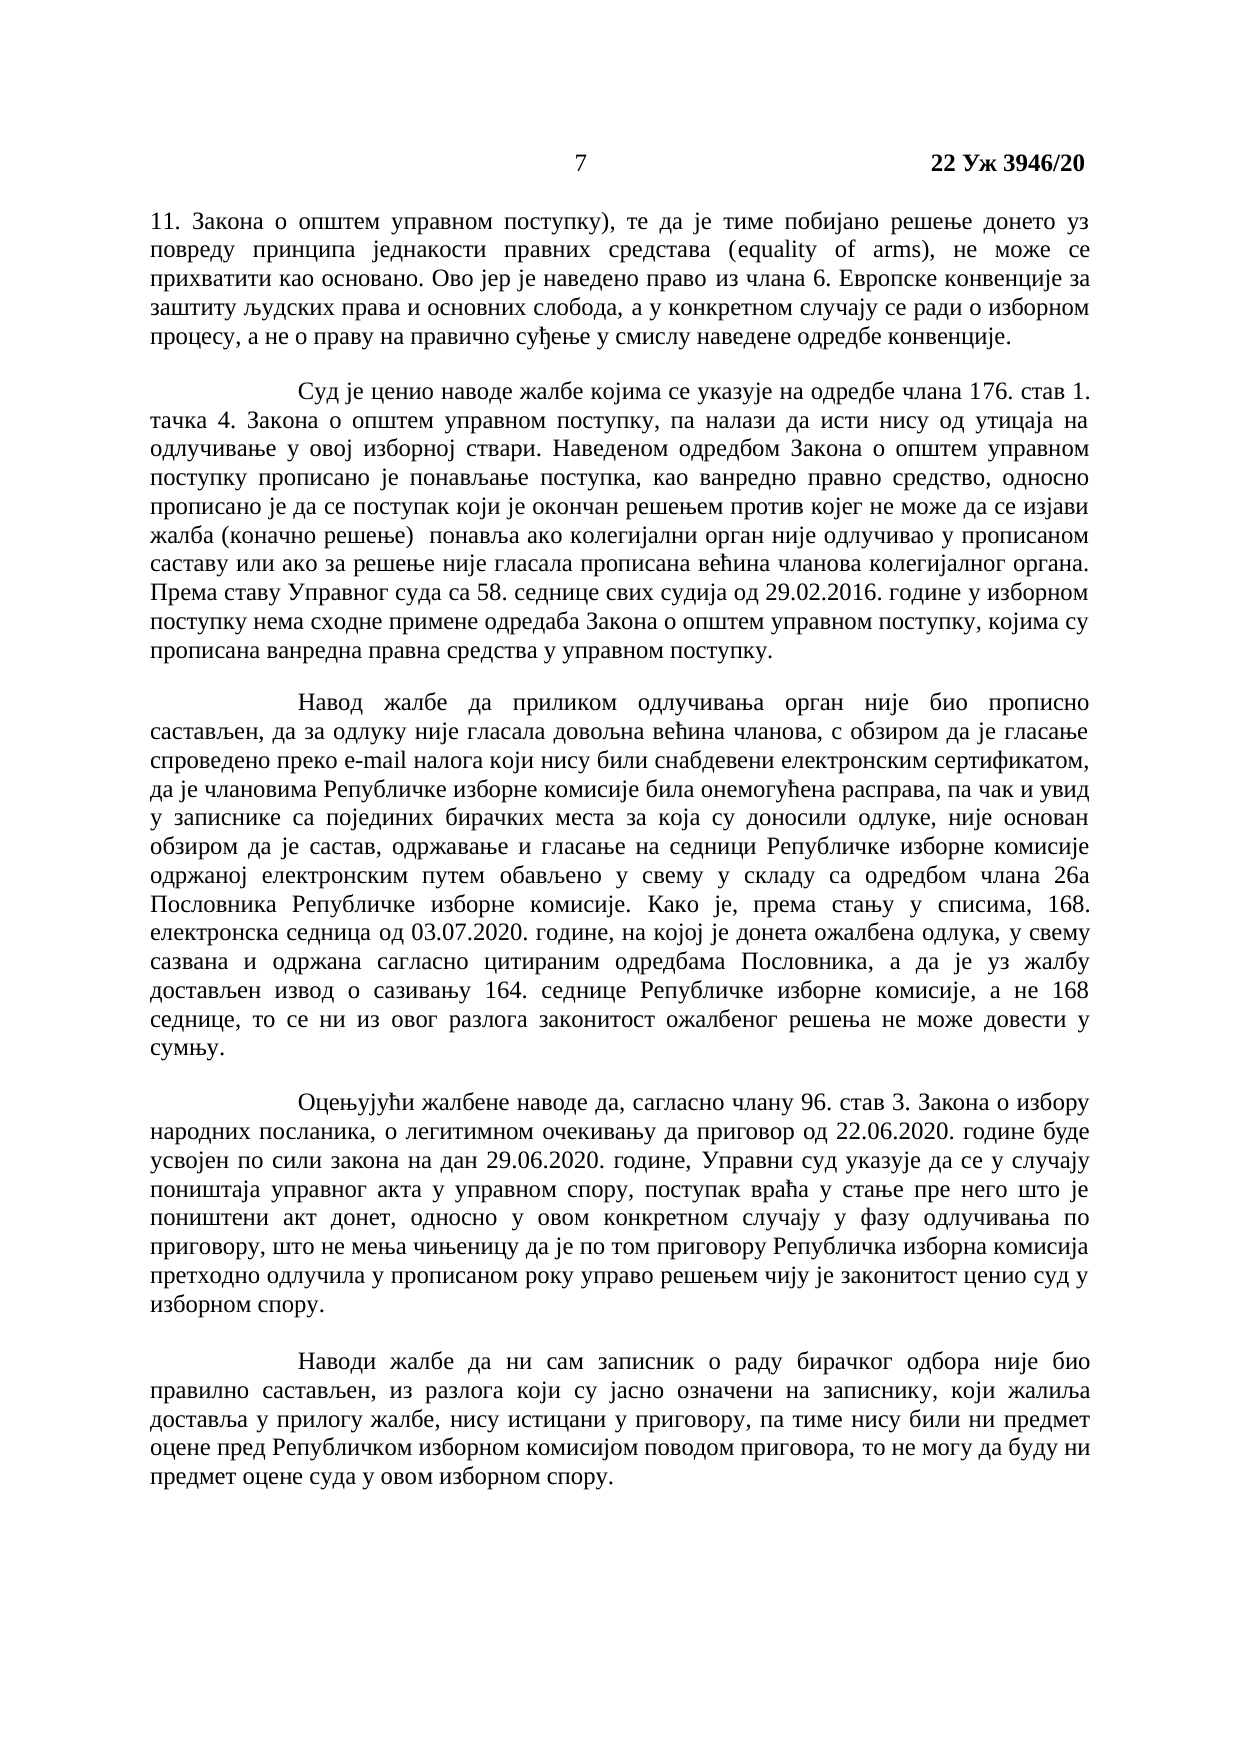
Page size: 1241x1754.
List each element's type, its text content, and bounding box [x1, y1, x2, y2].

text Оцењујући жалбене наводе да, сагласно члану 96. став 3. Закона о избору народних посланика, о легитимном очекивању да приговор од 22.06.2020. године буде усвојен по сили закона на дан 29.06.2020. године, Управни суд указује да се у случају поништаја управног акта у управном спору, поступак враћа у стање пре него што је поништени акт донет, односно у овом конкретном случају у фазу одлучивања по приговору, што не мења чињеницу да је по том приговору Републичка изборна комисија претходно одлучила у прописаном року управо решењем чију је законитост ценио суд у изборном спору. [150, 1087, 1091, 1317]
text 11. Закона о општем управном поступку), те да је тиме побијано решење донето уз повреду принципа једнакости правних средстава (equality of arms), не може се прихватити као основано. Ово јер је наведено право из члана 6. Европске конвенције за заштиту људских права и основних слобода, а у конкретном случају се ради о изборном процесу, а не о праву на правично суђење у смислу наведене одредбе конвенције. [150, 206, 1091, 349]
text Наводи жалбе да ни сам записник о раду бирачког одбора није био правилно састављен, из разлога који су јасно означени на записнику, који жалиља доставља у прилогу жалбе, нису истицани у приговору, па тиме нису били ни предмет оцене пред Републичком изборном комисијом поводом приговора, то не могу да буду ни предмет оцене суда у овом изборном спору. [150, 1346, 1091, 1490]
text Суд је ценио наводе жалбе којима се указује на одредбе члана 176. став 1. тачка 4. Закона о општем управном поступку, па налази да исти нису од утицаја на одлучивање у овој изборној ствари. Наведеном одредбом Закона о општем управном поступку прописано је понављање поступка, као ванредно правно средство, односно прописано је да се поступак који је окончан решењем против којег не може да се изјави жалба (коначно решење) понавља ако колегијални орган није одлучивао у прописаном саставу или ако за решење није гласала прописана већина чланова колегијалног органа. Према ставу Управног суда са 58. седнице свих судија од 29.02.2016. године у изборном поступку нема сходне примене одредаба Закона о општем управном поступку, којима су прописана ванредна правна средства у управном поступку. [150, 376, 1091, 663]
text Навод жалбе да приликом одлучивања орган није био прописно састављен, да за одлуку није гласала довољна већина чланова, с обзиром да је гласање спроведено преко e-mail налога који нису били снабдевени електронским сертификатом, да је члановима Републичке изборне комисије била онемогућена расправа, па чак и увид у записнике са појединих бирачких места за која су доносили одлуке, није основан обзиром да је састав, одржавање и гласање на седници Републичке изборне комисије одржаној електронским путем обављено у свему у складу са одредбом члана 26а Пословника Републичке изборне комисије. Како је, према стању у списима, 168. електронска седница од 03.07.2020. године, на којој је донета ожалбена одлука, у свему сазвана и одржана сагласно цитираним одредбама Пословника, а да је уз жалбу достављен извод о сазивању 164. седнице Републичке изборне комисије, а не 168 седнице, то се ни из овог разлога законитост ожалбеног решења не може довести у сумњу. [150, 687, 1091, 1061]
